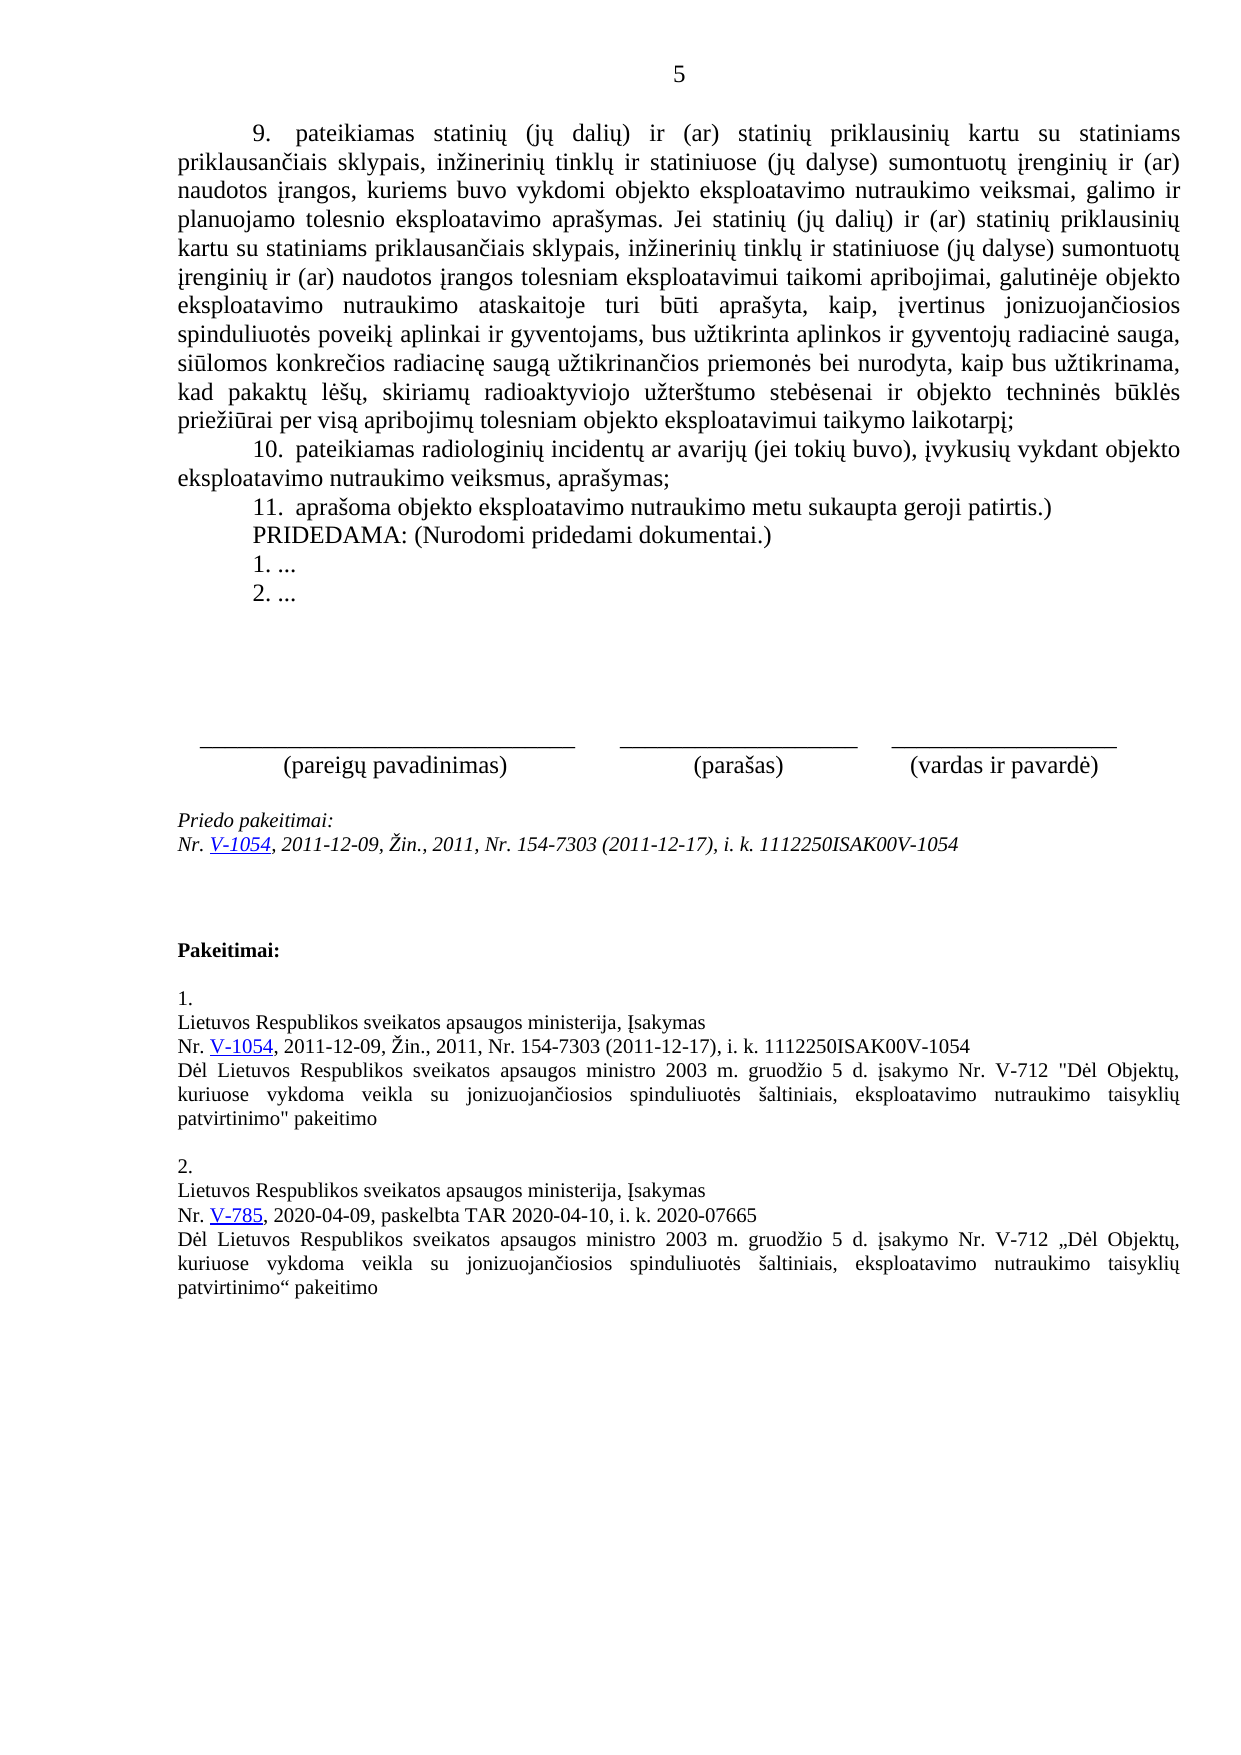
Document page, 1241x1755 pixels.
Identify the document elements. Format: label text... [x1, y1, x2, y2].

text Pakeitimai: [177, 938, 1181, 962]
text 1. ... [177, 549, 1181, 578]
text 1. [177, 986, 1181, 1010]
text Dėl Lietuvos Respublikos sveikatos apsaugos ministro 2003 m. gruodžio 5 d. įsakymo Nr. V-712 "Dėl Objektų, kuriuose vykdoma veikla su jonizuojančiosios spinduliuotės šaltiniais, eksploatavimo nutraukimo taisyklių patvirtinimo" pakeitimo [177, 1058, 1181, 1130]
text PRIDEDAMA: (Nurodomi pridedami dokumentai.) [177, 521, 1181, 549]
table_header ______________________________ (pareigų pavadinimas) [189, 722, 602, 779]
text Lietuvos Respublikos sveikatos apsaugos ministerija, Įsakymas [177, 1010, 1181, 1034]
text 9. pateikiamas statinių (jų dalių) ir (ar) statinių priklausinių kartu su statiniams priklausančiais sklypais, inžinerinių tinklų ir statiniuose (jų dalyse) sumontuotų įrenginių ir (ar) naudotos įrangos, kuriems buvo vykdomi objekto eksploatavimo nutraukimo veiksmai, galimo ir planuojamo tolesnio eksploatavimo aprašymas. Jei statinių (jų dalių) ir (ar) statinių priklausinių kartu su statiniams priklausančiais sklypais, inžinerinių tinklų ir statiniuose (jų dalyse) sumontuotų įrenginių ir (ar) naudotos įrangos tolesniam eksploatavimui taikomi apribojimai, galutinėje objekto eksploatavimo nutraukimo ataskaitoje turi būti aprašyta, kaip, įvertinus jonizuojančiosios spinduliuotės poveikį aplinkai ir gyventojams, bus užtikrinta aplinkos ir gyventojų radiacinė sauga, siūlomos konkrečios radiacinę saugą užtikrinančios priemonės bei nurodyta, kaip bus užtikrinama, kad pakaktų lėšų, skiriamų radioaktyviojo užterštumo stebėsenai ir objekto techninės būklės priežiūrai per visą apribojimų tolesniam objekto eksploatavimui taikymo laikotarpį; [177, 118, 1181, 434]
table_header __________________ (vardas ir pavardė) [875, 722, 1133, 779]
text Nr. V-1054, 2011-12-09, Žin., 2011, Nr. 154-7303 (2011-12-17), i. k. 1112250ISAK00V-1054 [177, 1034, 1181, 1058]
text Lietuvos Respublikos sveikatos apsaugos ministerija, Įsakymas [177, 1178, 1181, 1202]
text 2. [177, 1154, 1181, 1178]
text 2. ... [177, 578, 1181, 607]
table_header ___________________ (parašas) [602, 722, 875, 779]
text 10. pateikiamas radiologinių incidentų ar avarijų (jei tokių buvo), įvykusių vykdant objekto eksploatavimo nutraukimo veiksmus, aprašymas; [177, 434, 1181, 492]
text Dėl Lietuvos Respublikos sveikatos apsaugos ministro 2003 m. gruodžio 5 d. įsakymo Nr. V-712 „Dėl Objektų, kuriuose vykdoma veikla su jonizuojančiosios spinduliuotės šaltiniais, eksploatavimo nutraukimo taisyklių patvirtinimo“ pakeitimo [177, 1227, 1181, 1299]
text 11. aprašoma objekto eksploatavimo nutraukimo metu sukaupta geroji patirtis.) [177, 492, 1181, 521]
text Nr. V-1054, 2011-12-09, Žin., 2011, Nr. 154-7303 (2011-12-17), i. k. 1112250ISAK00V-1054 [177, 832, 1181, 856]
text Priedo pakeitimai: [177, 808, 1181, 832]
text Nr. V-785, 2020-04-09, paskelbta TAR 2020-04-10, i. k. 2020-07665 [177, 1202, 1181, 1227]
